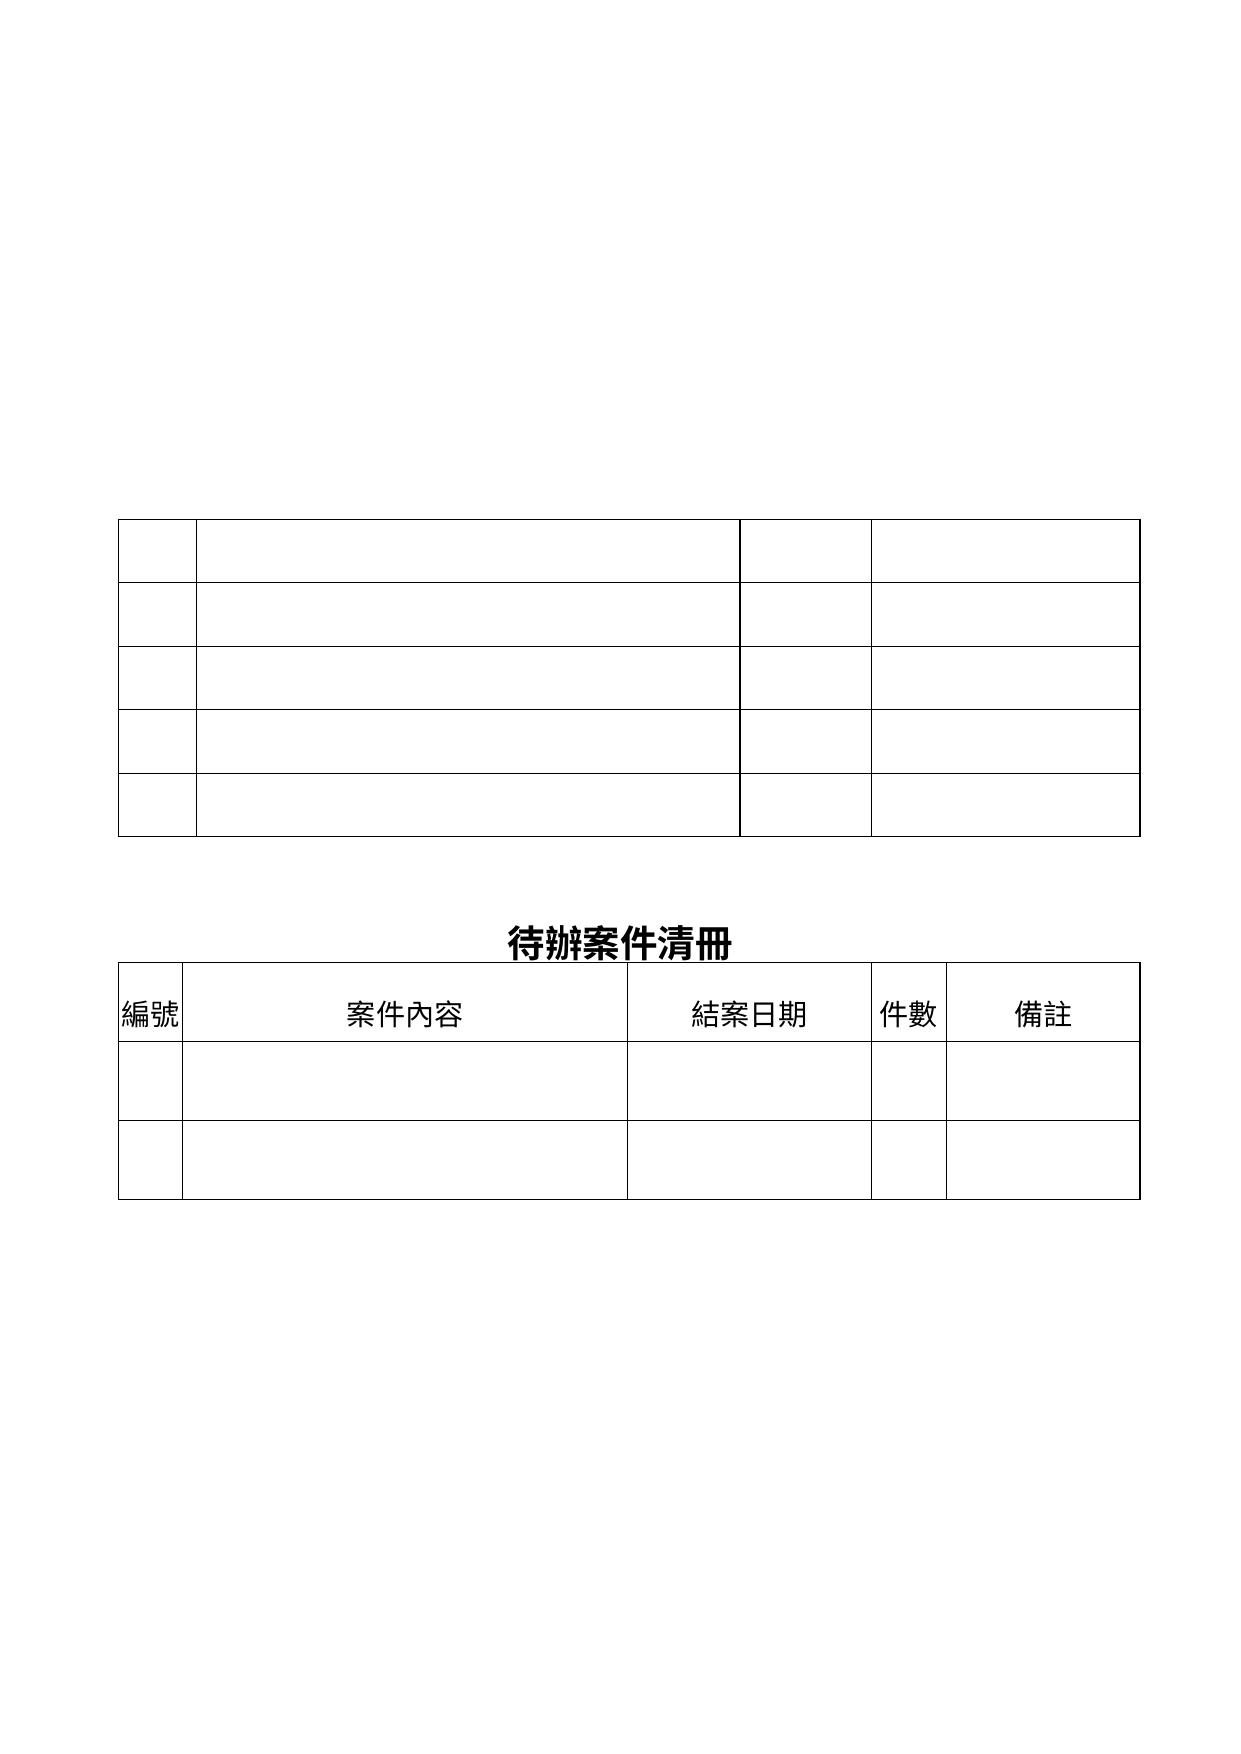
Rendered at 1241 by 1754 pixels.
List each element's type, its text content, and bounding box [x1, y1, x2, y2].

table_cell [947, 1042, 1139, 1120]
table_cell [872, 647, 1139, 709]
table_header 備註 [947, 963, 1139, 1041]
table_cell [872, 774, 1139, 836]
table_cell [741, 774, 871, 836]
table_cell [872, 520, 1139, 582]
table_cell [119, 710, 196, 773]
table_cell [741, 710, 871, 773]
table_header 案件內容 [183, 963, 627, 1041]
table_cell [119, 647, 196, 709]
table_cell [741, 647, 871, 709]
table_cell [197, 520, 739, 582]
table_cell [872, 710, 1139, 773]
table_cell [197, 647, 739, 709]
table_cell [628, 1121, 871, 1198]
table_header 件數 [872, 963, 946, 1041]
table_cell [872, 1121, 946, 1198]
table_header 編號 [119, 963, 182, 1041]
table_cell [197, 774, 739, 836]
table_cell [119, 520, 196, 582]
table_header 結案日期 [628, 963, 871, 1041]
table_cell [119, 583, 196, 646]
table_cell [872, 1042, 946, 1120]
table_cell [197, 710, 739, 773]
table_cell [119, 774, 196, 836]
text 待辦案件清冊 [118, 900, 1122, 962]
table_cell [628, 1042, 871, 1120]
table_cell [119, 1042, 182, 1120]
table_cell [183, 1121, 627, 1198]
table_cell [119, 1121, 182, 1198]
table_cell [741, 583, 871, 646]
table_cell [872, 583, 1139, 646]
table_cell [183, 1042, 627, 1120]
table_cell [741, 520, 871, 582]
table_cell [947, 1121, 1139, 1198]
table_cell [197, 583, 739, 646]
